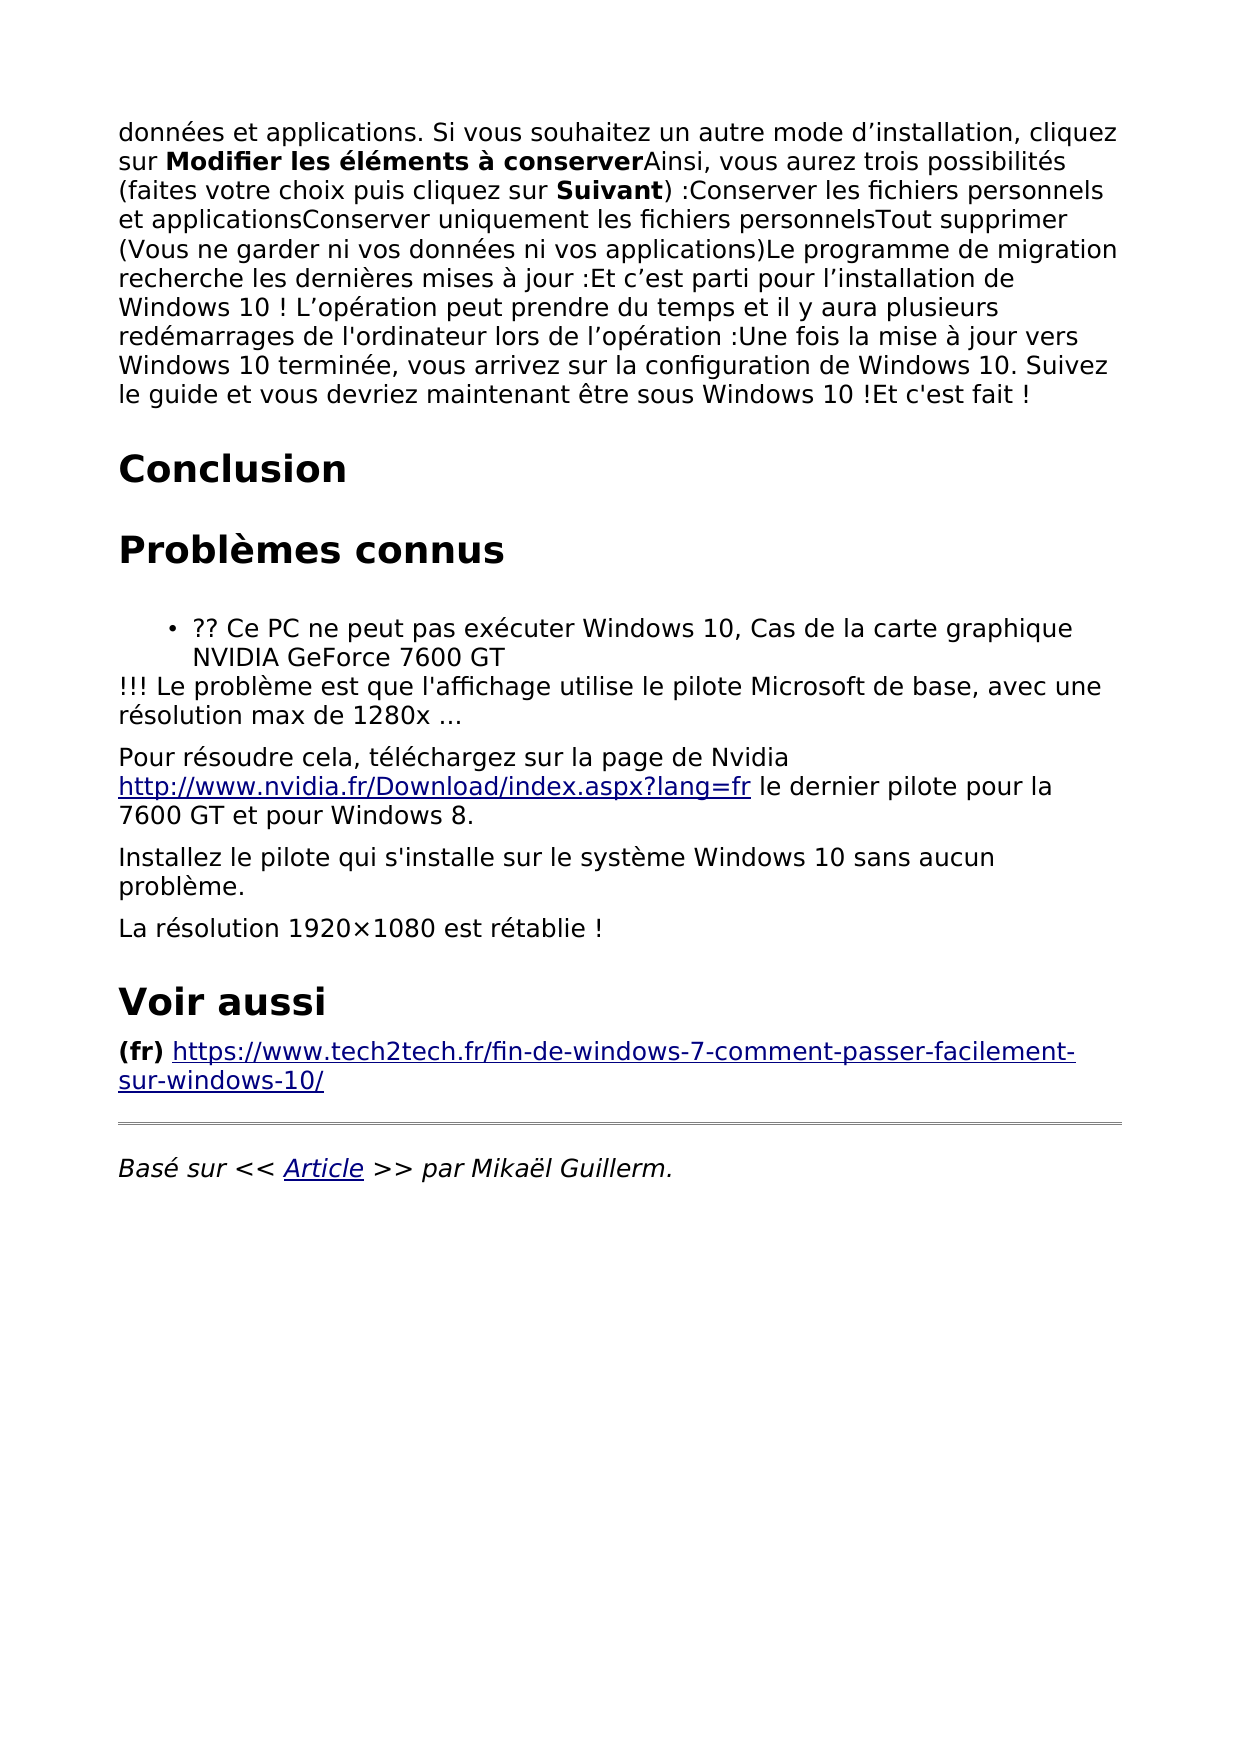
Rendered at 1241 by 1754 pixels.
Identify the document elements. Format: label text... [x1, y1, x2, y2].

subtitle Conclusion [118, 447, 1122, 491]
text Pour résoudre cela, téléchargez sur la page de Nvidia http://www.nvidia.fr/Download/index.aspx?lang=fr le dernier pilote pour la 7600 GT et pour Windows 8. [118, 743, 1122, 831]
text Installez le pilote qui s'installe sur le système Windows 10 sans aucun problème. [118, 843, 1122, 902]
subtitle Voir aussi [118, 981, 1122, 1024]
text La résolution 1920×1080 est rétablie ! [118, 914, 1122, 943]
text Basé sur << Article >> par Mikaël Guillerm. [118, 1154, 1122, 1183]
subtitle Problèmes connus [118, 528, 1122, 572]
text (fr) https://www.tech2tech.fr/fin-de-windows-7-comment-passer-facilement-sur-windows-10/ [118, 1037, 1122, 1095]
text !!! Le problème est que l'affichage utilise le pilote Microsoft de base, avec une résolution max de 1280x ... [118, 672, 1122, 731]
list ?? Ce PC ne peut pas exécuter Windows 10, Cas de la carte graphique NVIDIA GeForce 7600 GT [177, 614, 1122, 672]
text données et applications. Si vous souhaitez un autre mode d’installation, cliquez sur Modifier les éléments à conserverAinsi, vous aurez trois possibilités (faites votre choix puis cliquez sur Suivant) :Conserver les fichiers personnels et applicationsConserver uniquement les fichiers personnelsTout supprimer (Vous ne garder ni vos données ni vos applications)Le programme de migration recherche les dernières mises à jour :Et c’est parti pour l’installation de Windows 10 ! L’opération peut prendre du temps et il y aura plusieurs redémarrages de l'ordinateur lors de l’opération :Une fois la mise à jour vers Windows 10 terminée, vous arrivez sur la configuration de Windows 10. Suivez le guide et vous devriez maintenant être sous Windows 10 !Et c'est fait ! [118, 118, 1122, 410]
